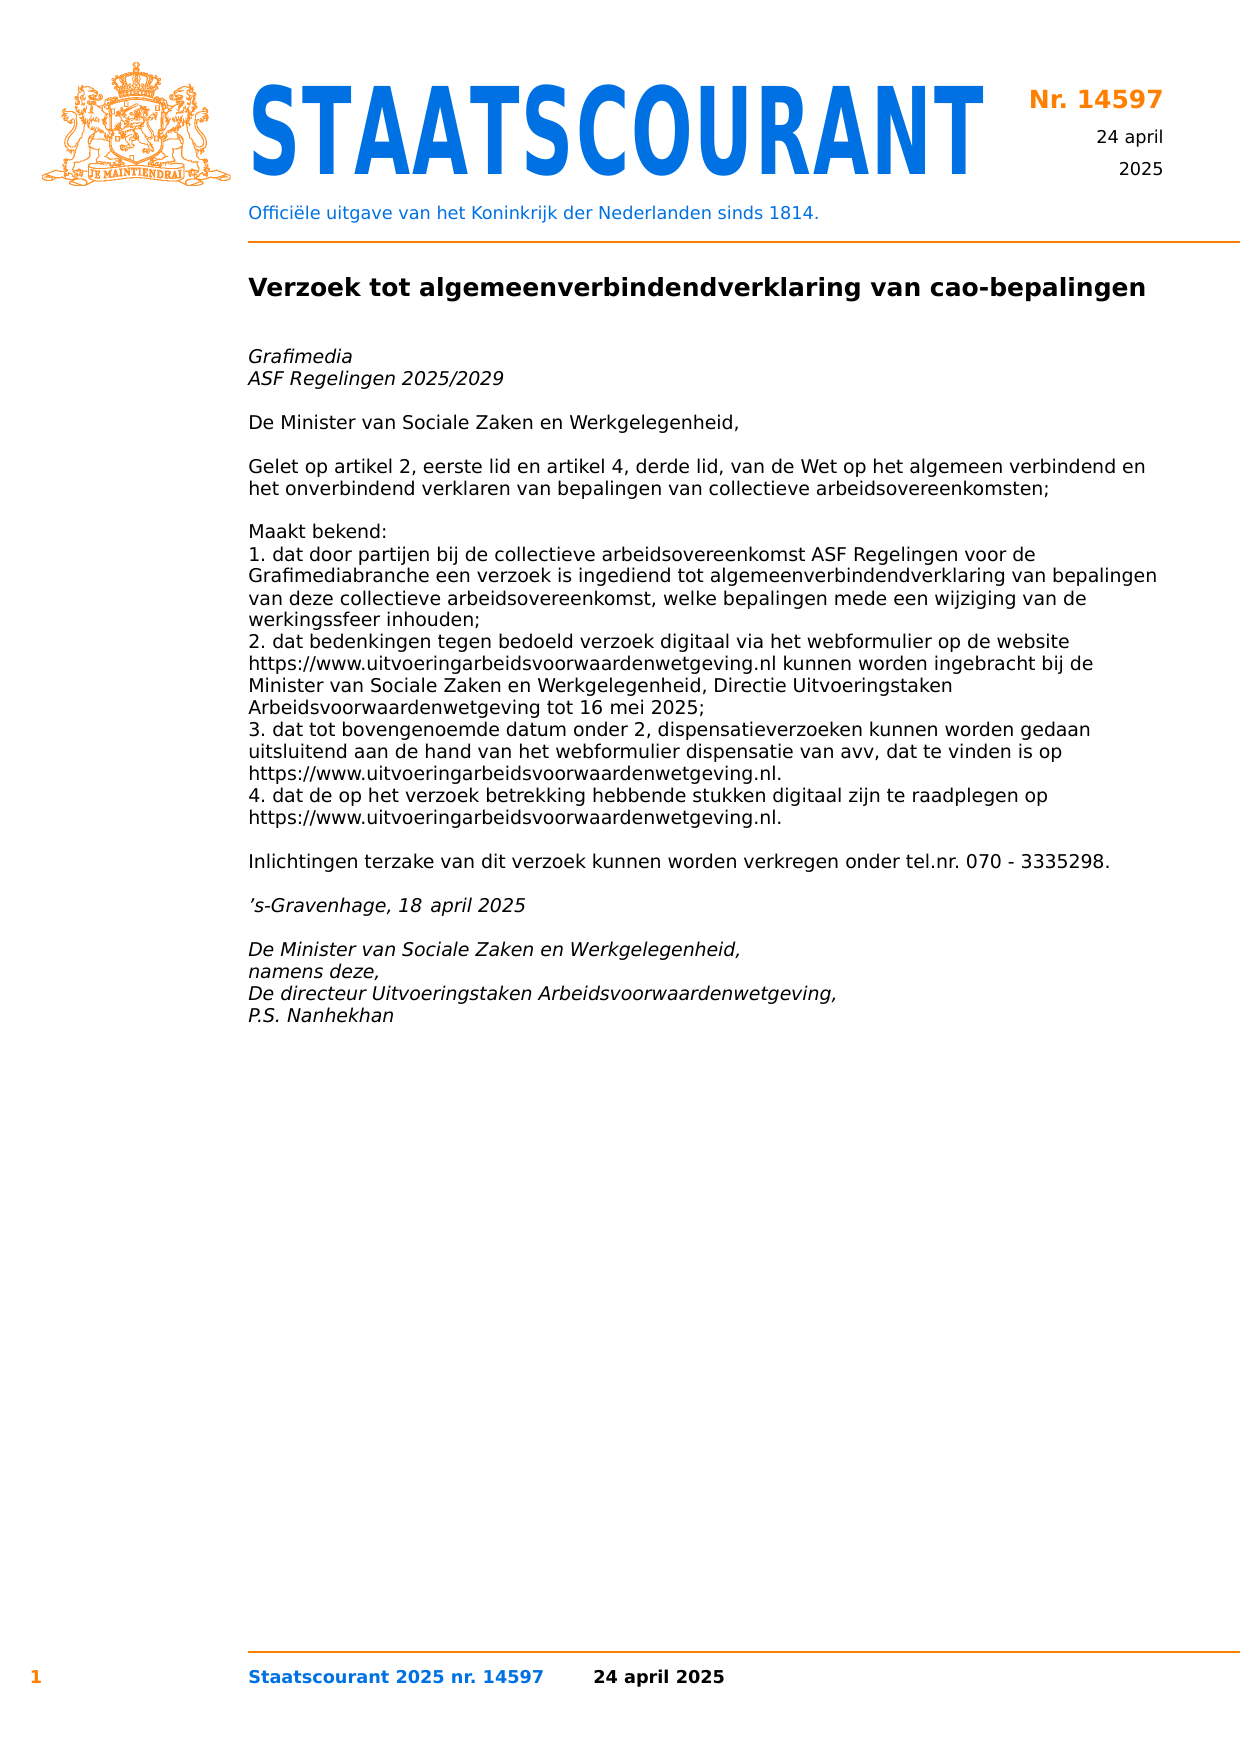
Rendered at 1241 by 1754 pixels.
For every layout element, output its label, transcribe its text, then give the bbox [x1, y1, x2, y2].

text De Minister van Sociale Zaken en Werkgelegenheid, [248, 412, 1163, 434]
text Gelet op artikel 2, eerste lid en artikel 4, derde lid, van de Wet op het algemeen verbindend en het onverbindend verklaren van bepalingen van collectieve arbeidsovereenkomsten; [248, 456, 1163, 499]
table_header STAATSCOURANT [248, 62, 998, 203]
table_header [25, 62, 248, 241]
text 3. dat tot bovengenoemde datum onder 2, dispensatieverzoeken kunnen worden gedaan uitsluitend aan de hand van het webformulier dispensatie van avv, dat te vinden is op https://www.uitvoeringarbeidsvoorwaardenwetgeving.nl. [248, 719, 1163, 785]
table_cell 2025 [998, 153, 1240, 203]
text Grafimedia [248, 346, 1163, 368]
table_cell 24 april [998, 121, 1240, 153]
text 2. dat bedenkingen tegen bedoeld verzoek digitaal via het webformulier op de website https://www.uitvoeringarbeidsvoorwaardenwetgeving.nl kunnen worden ingebracht bij de Minister van Sociale Zaken en Werkgelegenheid, Directie Uitvoeringstaken Arbeidsvoorwaardenwetgeving tot 16 mei 2025; [248, 631, 1163, 719]
text Inlichtingen terzake van dit verzoek kunnen worden verkregen onder tel.nr. 070 - 3335298. [248, 851, 1163, 873]
table_cell Officiële uitgave van het Koninkrijk der Nederlanden sinds 1814. [248, 203, 1240, 241]
text De Minister van Sociale Zaken en Werkgelegenheid, namens deze, De directeur Uitvoeringstaken Arbeidsvoorwaardenwetgeving, P.S. Nanhekhan [248, 939, 1163, 1027]
text Maakt bekend: [248, 521, 1163, 543]
picture [41, 62, 231, 186]
table_header Nr. 14597 [998, 62, 1240, 121]
text ASF Regelingen 2025/2029 [248, 368, 1163, 390]
text ’s-Gravenhage, 18 april 2025 [248, 895, 1163, 917]
subtitle Verzoek tot algemeenverbindendverklaring van cao-bepalingen [248, 273, 1163, 302]
text 1. dat door partijen bij de collectieve arbeidsovereenkomst ASF Regelingen voor de Grafimediabranche een verzoek is ingediend tot algemeenverbindendverklaring van bepalingen van deze collectieve arbeidsovereenkomst, welke bepalingen mede een wijziging van de werkingssfeer inhouden; [248, 543, 1163, 631]
text 4. dat de op het verzoek betrekking hebbende stukken digitaal zijn te raadplegen op https://www.uitvoeringarbeidsvoorwaardenwetgeving.nl. [248, 785, 1163, 829]
